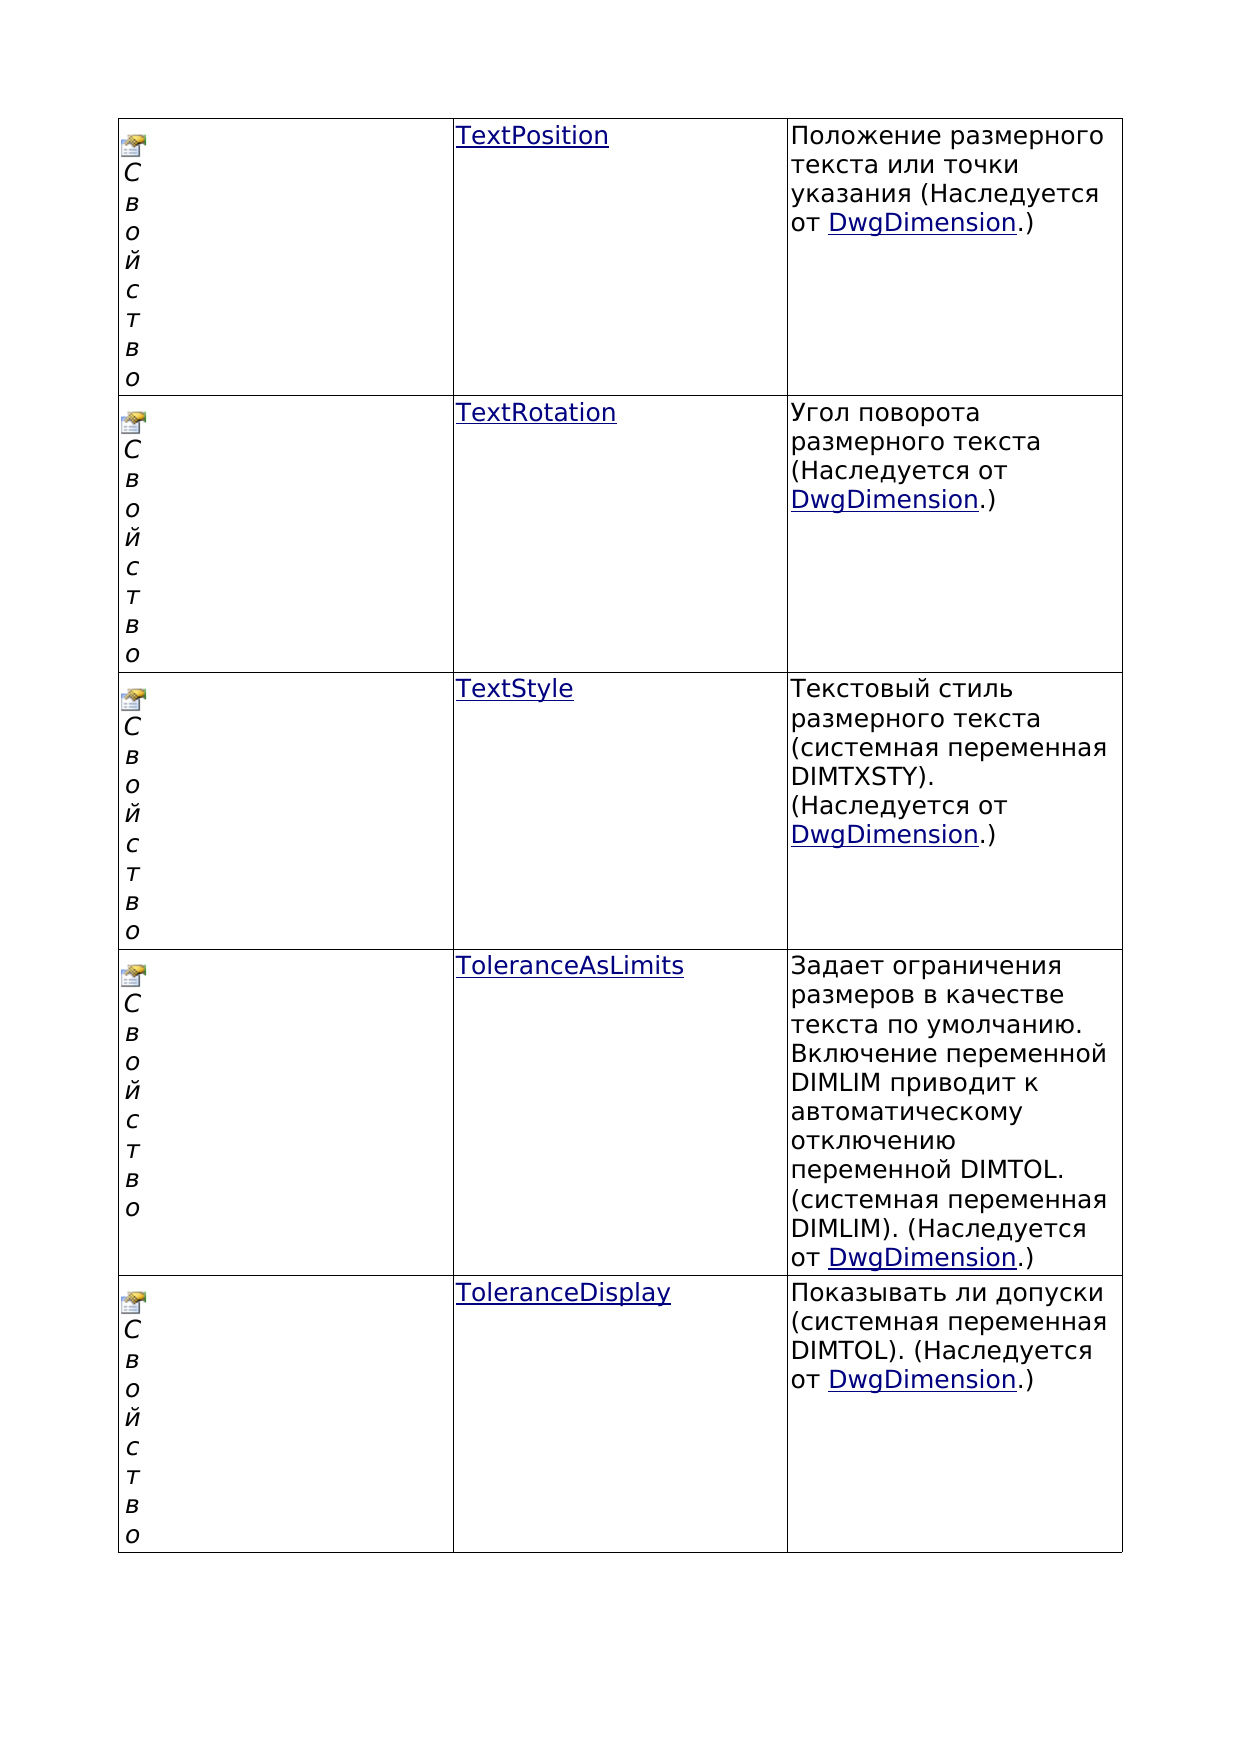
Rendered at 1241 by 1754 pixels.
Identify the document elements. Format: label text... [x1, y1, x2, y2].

table_cell Показывать ли допуски (системная переменная DIMTOL). (Наследуется от DwgDimension.) [788, 1276, 1122, 1552]
table_cell [119, 950, 453, 1275]
picture [121, 410, 147, 436]
table_cell Текстовый стиль размерного текста (системная переменная DIMTXSTY). (Наследуется от DwgDimension.) [788, 673, 1122, 948]
table_cell Задает ограничения размеров в качестве текста по умолчанию. Включение переменной DIMLIM приводит к автоматическому отключению переменной DIMTOL. (системная переменная DIMLIM). (Наследуется от DwgDimension.) [788, 950, 1122, 1275]
picture [121, 1290, 147, 1316]
picture [121, 133, 147, 159]
picture [121, 963, 147, 989]
table_cell TextPosition [454, 119, 787, 395]
table_cell [119, 119, 453, 395]
table_cell Угол поворота размерного текста (Наследуется от DwgDimension.) [788, 396, 1122, 672]
table_cell TextRotation [454, 396, 787, 672]
table_cell [119, 396, 453, 672]
table_cell [119, 673, 453, 948]
table_cell ToleranceDisplay [454, 1276, 787, 1552]
table_cell ToleranceAsLimits [454, 950, 787, 1275]
table_cell [119, 1276, 453, 1552]
picture [121, 687, 147, 713]
table_cell Положение размерного текста или точки указания (Наследуется от DwgDimension.) [788, 119, 1122, 395]
table_cell TextStyle [454, 673, 787, 948]
